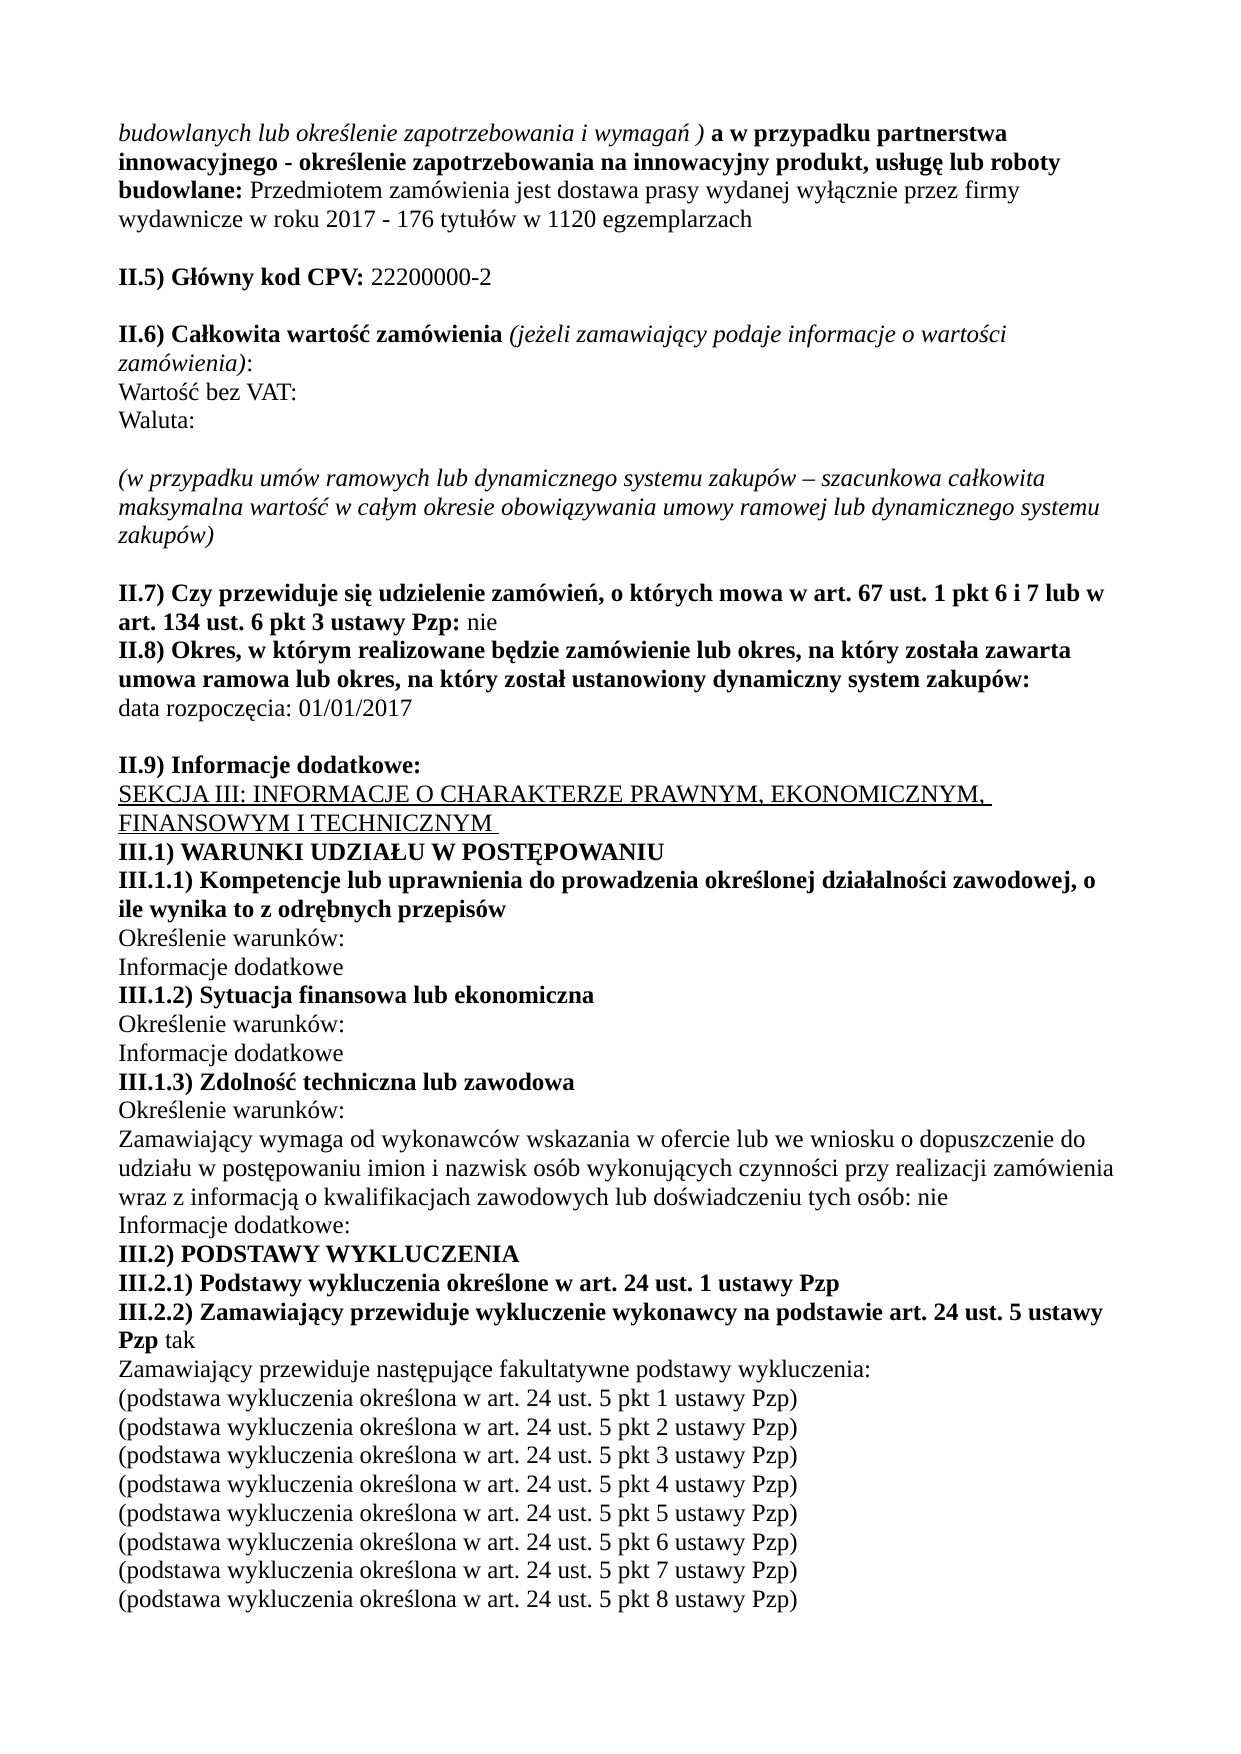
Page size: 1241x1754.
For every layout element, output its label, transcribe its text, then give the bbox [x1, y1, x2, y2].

text SEKCJA III: INFORMACJE O CHARAKTERZE PRAWNYM, EKONOMICZNYM, FINANSOWYM I TECHNICZNYM [118, 779, 1122, 837]
text II.7) Czy przewiduje się udzielenie zamówień, o których mowa w art. 67 ust. 1 pkt 6 i 7 lub w art. 134 ust. 6 pkt 3 ustawy Pzp: nie II.8) Okres, w którym realizowane będzie zamówienie lub okres, na który została zawarta umowa ramowa lub okres, na który został ustanowiony dynamiczny system zakupów: [118, 549, 1122, 693]
text (w przypadku umów ramowych lub dynamicznego systemu zakupów – szacunkowa całkowita maksymalna wartość w całym okresie obowiązywania umowy ramowej lub dynamicznego systemu zakupów) [118, 434, 1122, 549]
text III.1.1) Kompetencje lub uprawnienia do prowadzenia określonej działalności zawodowej, o ile wynika to z odrębnych przepisów Określenie warunków: Informacje dodatkowe III.1.2) Sytuacja finansowa lub ekonomiczna Określenie warunków: Informacje dodatkowe III.1.3) Zdolność techniczna lub zawodowa Określenie warunków: Zamawiający wymaga od wykonawców wskazania w ofercie lub we wniosku o dopuszczenie do udziału w postępowaniu imion i nazwisk osób wykonujących czynności przy realizacji zamówienia wraz z informacją o kwalifikacjach zawodowych lub doświadczeniu tych osób: nie Informacje dodatkowe: [118, 866, 1122, 1239]
text II.9) Informacje dodatkowe: [118, 722, 1122, 779]
text III.2) PODSTAWY WYKLUCZENIA [118, 1239, 1122, 1268]
text budowlanych lub określenie zapotrzebowania i wymagań ) a w przypadku partnerstwa innowacyjnego - określenie zapotrzebowania na innowacyjny produkt, usługę lub roboty budowlane: Przedmiotem zamówienia jest dostawa prasy wydanej wyłącznie przez firmy wydawnicze w roku 2017 - 176 tytułów w 1120 egzemplarzach II.5) Główny kod CPV: 22200000-2 II.6) Całkowita wartość zamówienia (jeżeli zamawiający podaje informacje o wartości zamówienia): Wartość bez VAT: Waluta: [118, 118, 1122, 434]
text III.1) WARUNKI UDZIAŁU W POSTĘPOWANIU [118, 837, 1122, 866]
text III.2.1) Podstawy wykluczenia określone w art. 24 ust. 1 ustawy Pzp III.2.2) Zamawiający przewiduje wykluczenie wykonawcy na podstawie art. 24 ust. 5 ustawy Pzp tak Zamawiający przewiduje następujące fakultatywne podstawy wykluczenia: (podstawa wykluczenia określona w art. 24 ust. 5 pkt 1 ustawy Pzp) (podstawa wykluczenia określona w art. 24 ust. 5 pkt 2 ustawy Pzp) (podstawa wykluczenia określona w art. 24 ust. 5 pkt 3 ustawy Pzp) (podstawa wykluczenia określona w art. 24 ust. 5 pkt 4 ustawy Pzp) (podstawa wykluczenia określona w art. 24 ust. 5 pkt 5 ustawy Pzp) (podstawa wykluczenia określona w art. 24 ust. 5 pkt 6 ustawy Pzp) (podstawa wykluczenia określona w art. 24 ust. 5 pkt 7 ustawy Pzp) (podstawa wykluczenia określona w art. 24 ust. 5 pkt 8 ustawy Pzp) [118, 1268, 1122, 1613]
text data rozpoczęcia: 01/01/2017 [118, 693, 1122, 722]
